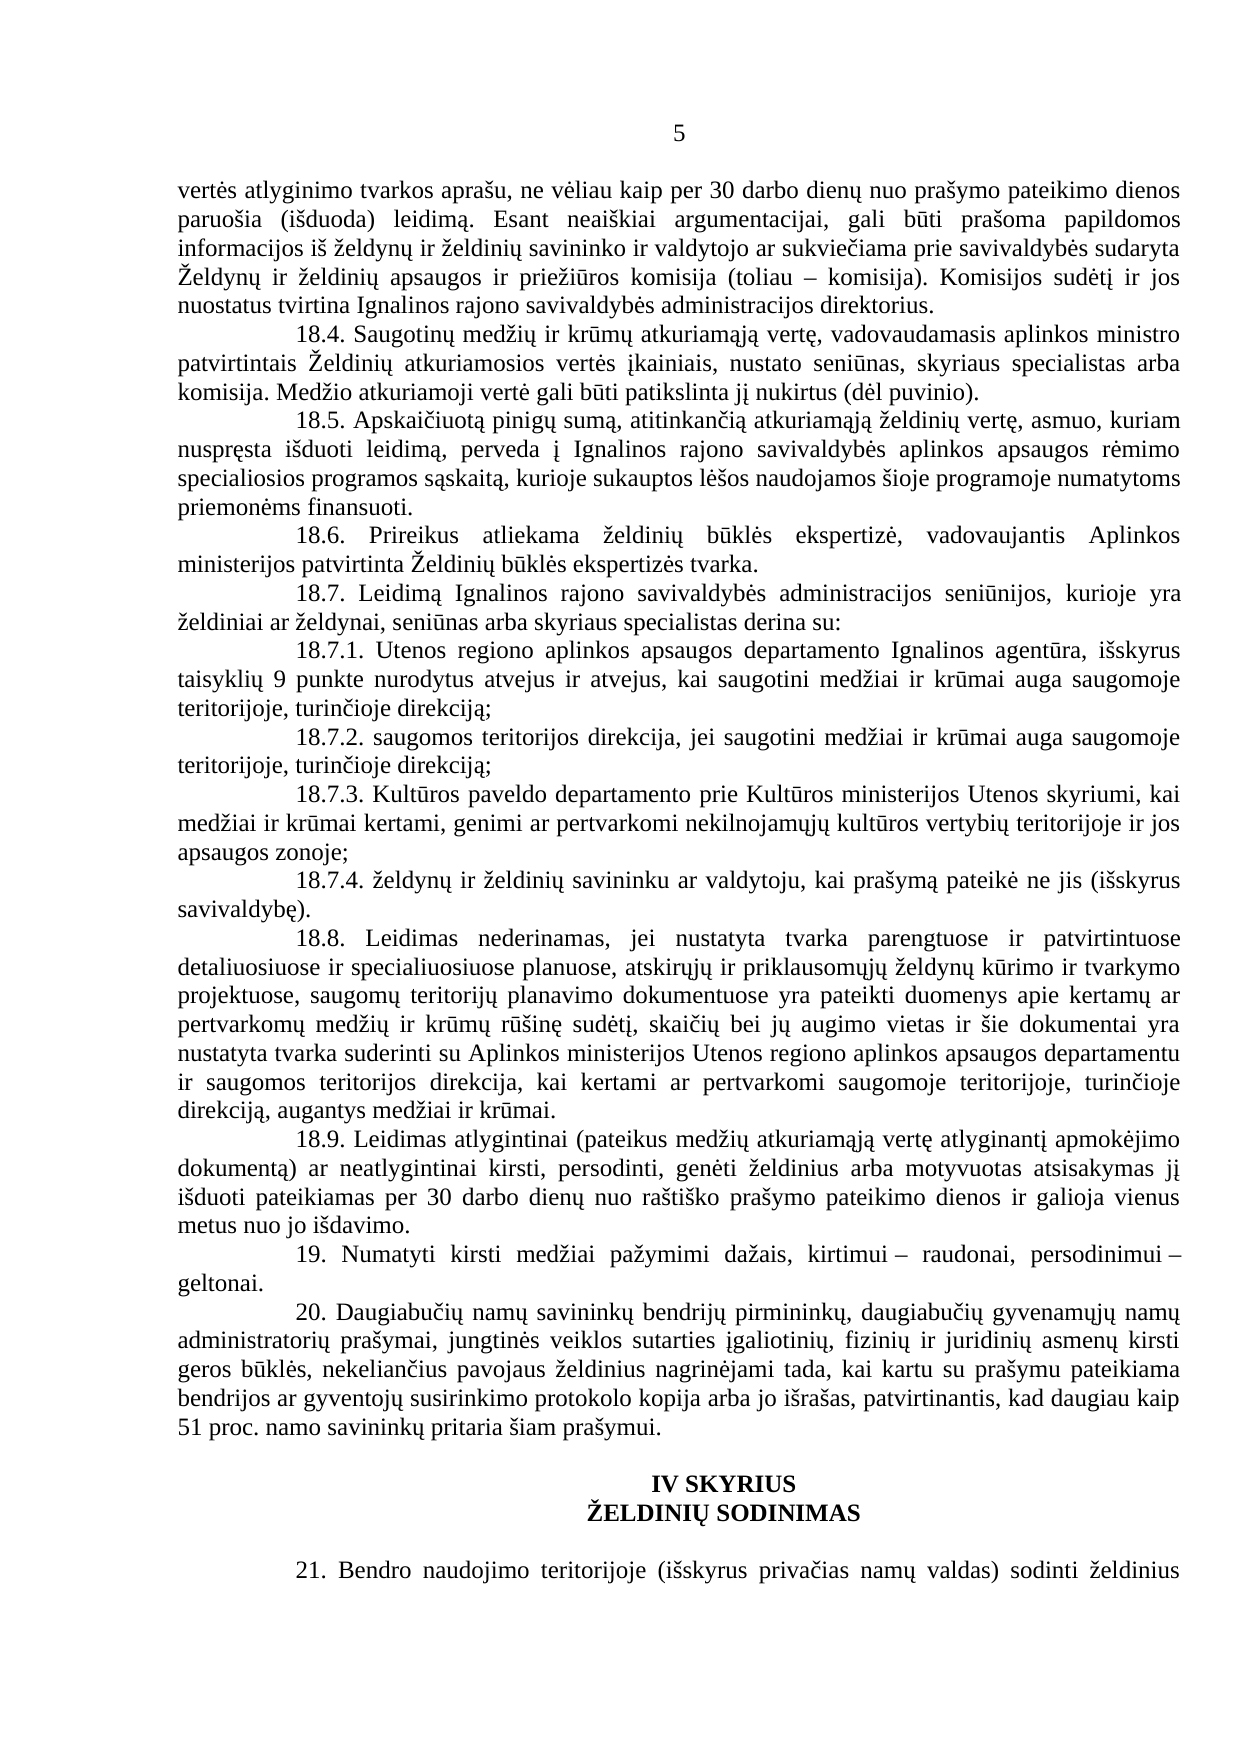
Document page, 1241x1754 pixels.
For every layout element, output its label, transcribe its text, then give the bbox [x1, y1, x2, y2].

text 18.7. Leidimą Ignalinos rajono savivaldybės administracijos seniūnijos, kurioje yra želdiniai ar želdynai, seniūnas arba skyriaus specialistas derina su: [177, 578, 1181, 636]
text IV SKYRIUS [177, 1469, 1181, 1498]
text ŽELDINIŲ SODINIMAS [177, 1498, 1181, 1527]
text 18.5. Apskaičiuotą pinigų sumą, atitinkančią atkuriamąją želdinių vertę, asmuo, kuriam nuspręsta išduoti leidimą, perveda į Ignalinos rajono savivaldybės aplinkos apsaugos rėmimo specialiosios programos sąskaitą, kurioje sukauptos lėšos naudojamos šioje programoje numatytoms priemonėms finansuoti. [177, 406, 1181, 521]
text 18.8. Leidimas nederinamas, jei nustatyta tvarka parengtuose ir patvirtintuose detaliuosiuose ir specialiuosiuose planuose, atskirųjų ir priklausomųjų želdynų kūrimo ir tvarkymo projektuose, saugomų teritorijų planavimo dokumentuose yra pateikti duomenys apie kertamų ar pertvarkomų medžių ir krūmų rūšinę sudėtį, skaičių bei jų augimo vietas ir šie dokumentai yra nustatyta tvarka suderinti su Aplinkos ministerijos Utenos regiono aplinkos apsaugos departamentu ir saugomos teritorijos direkcija, kai kertami ar pertvarkomi saugomoje teritorijoje, turinčioje direkciją, augantys medžiai ir krūmai. [177, 923, 1181, 1124]
text 19. Numatyti kirsti medžiai pažymimi dažais, kirtimui – raudonai, persodinimui – geltonai. [177, 1239, 1181, 1297]
text vertės atlyginimo tvarkos aprašu, ne vėliau kaip per 30 darbo dienų nuo prašymo pateikimo dienos paruošia (išduoda) leidimą. Esant neaiškiai argumentacijai, gali būti prašoma papildomos informacijos iš želdynų ir želdinių savininko ir valdytojo ar sukviečiama prie savivaldybės sudaryta Želdynų ir želdinių apsaugos ir priežiūros komisija (toliau – komisija). Komisijos sudėtį ir jos nuostatus tvirtina Ignalinos rajono savivaldybės administracijos direktorius. [177, 176, 1181, 319]
text 18.9. Leidimas atlygintinai (pateikus medžių atkuriamąją vertę atlyginantį apmokėjimo dokumentą) ar neatlygintinai kirsti, persodinti, genėti želdinius arba motyvuotas atsisakymas jį išduoti pateikiamas per 30 darbo dienų nuo raštiško prašymo pateikimo dienos ir galioja vienus metus nuo jo išdavimo. [177, 1124, 1181, 1239]
text 18.6. Prireikus atliekama želdinių būklės ekspertizė, vadovaujantis Aplinkos ministerijos patvirtinta Želdinių būklės ekspertizės tvarka. [177, 521, 1181, 578]
text 18.7.4. želdynų ir želdinių savininku ar valdytoju, kai prašymą pateikė ne jis (išskyrus savivaldybę). [177, 866, 1181, 923]
text 18.4. Saugotinų medžių ir krūmų atkuriamąją vertę, vadovaudamasis aplinkos ministro patvirtintais Želdinių atkuriamosios vertės įkainiais, nustato seniūnas, skyriaus specialistas arba komisija. Medžio atkuriamoji vertė gali būti patikslinta jį nukirtus (dėl puvinio). [177, 319, 1181, 406]
text 18.7.1. Utenos regiono aplinkos apsaugos departamento Ignalinos agentūra, išskyrus taisyklių 9 punkte nurodytus atvejus ir atvejus, kai saugotini medžiai ir krūmai auga saugomoje teritorijoje, turinčioje direkciją; [177, 636, 1181, 722]
text 20. Daugiabučių namų savininkų bendrijų pirmininkų, daugiabučių gyvenamųjų namų administratorių prašymai, jungtinės veiklos sutarties įgaliotinių, fizinių ir juridinių asmenų kirsti geros būklės, nekeliančius pavojaus želdinius nagrinėjami tada, kai kartu su prašymu pateikiama bendrijos ar gyventojų susirinkimo protokolo kopija arba jo išrašas, patvirtinantis, kad daugiau kaip 51 proc. namo savininkų pritaria šiam prašymui. [177, 1297, 1181, 1441]
text 21. Bendro naudojimo teritorijoje (išskyrus privačias namų valdas) sodinti želdinius [177, 1556, 1181, 1584]
text 18.7.3. Kultūros paveldo departamento prie Kultūros ministerijos Utenos skyriumi, kai medžiai ir krūmai kertami, genimi ar pertvarkomi nekilnojamųjų kultūros vertybių teritorijoje ir jos apsaugos zonoje; [177, 779, 1181, 866]
text 18.7.2. saugomos teritorijos direkcija, jei saugotini medžiai ir krūmai auga saugomoje teritorijoje, turinčioje direkciją; [177, 722, 1181, 779]
